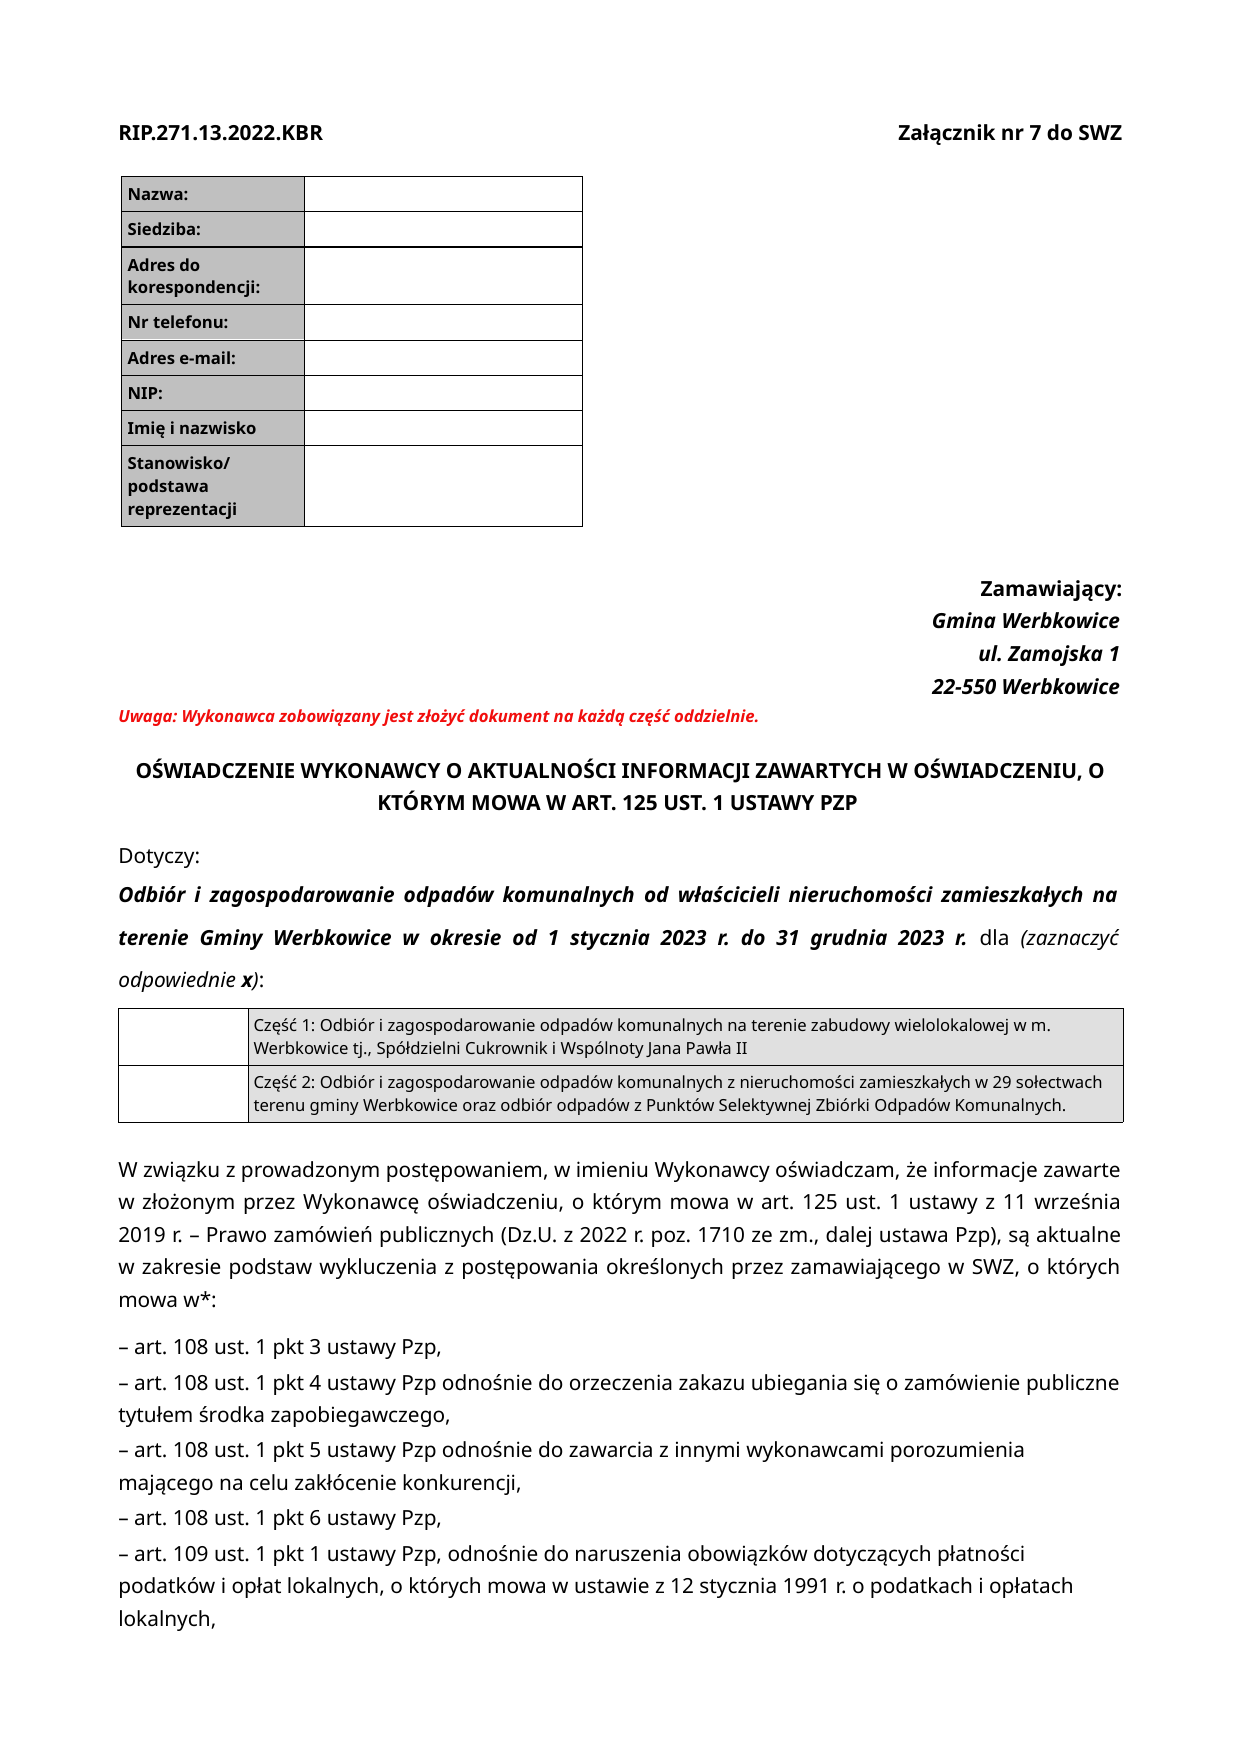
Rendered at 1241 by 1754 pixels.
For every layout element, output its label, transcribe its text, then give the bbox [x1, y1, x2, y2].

table_cell [305, 248, 582, 304]
table_cell Adres do korespondencji: [122, 248, 304, 304]
text Gmina Werbkowice [118, 607, 1122, 635]
text Odbiór i zagospodarowanie odpadów komunalnych od właścicieli nieruchomości zamieszkałych na terenie Gminy Werbkowice w okresie od 1 stycznia 2023 r. do 31 grudnia 2023 r. dla (zaznaczyć odpowiednie x): [118, 880, 1121, 994]
text – art. 109 ust. 1 pkt 1 ustawy Pzp, odnośnie do naruszenia obowiązków dotyczących płatności podatków i opłat lokalnych, o których mowa w ustawie z 12 stycznia 1991 r. o podatkach i opłatach lokalnych, [118, 1539, 1122, 1632]
table_cell Część 2: Odbiór i zagospodarowanie odpadów komunalnych z nieruchomości zamieszkałych w 29 sołectwach terenu gminy Werbkowice oraz odbiór odpadów z Punktów Selektywnej Zbiórki Odpadów Komunalnych. [249, 1066, 1123, 1122]
text OŚWIADCZENIE WYKONAWCY O AKTUALNOŚCI INFORMACJI ZAWARTYCH W OŚWIADCZENIU, O KTÓRYM MOWA W ART. 125 UST. 1 USTAWY PZP [118, 756, 1122, 817]
text Zamawiający: [118, 574, 1122, 602]
table_cell NIP: [122, 376, 304, 410]
table_cell [305, 212, 582, 246]
table_cell [305, 305, 582, 339]
table_header [305, 177, 582, 211]
text – art. 108 ust. 1 pkt 4 ustawy Pzp odnośnie do orzeczenia zakazu ubiegania się o zamówienie publiczne tytułem środka zapobiegawczego, [118, 1368, 1122, 1429]
table_cell Nr telefonu: [122, 305, 304, 339]
table_header Część 1: Odbiór i zagospodarowanie odpadów komunalnych na terenie zabudowy wielolokalowej w m. Werbkowice tj., Spółdzielni Cukrownik i Wspólnoty Jana Pawła II [249, 1009, 1123, 1065]
table_cell [305, 446, 582, 526]
text W związku z prowadzonym postępowaniem, w imieniu Wykonawcy oświadczam, że informacje zawarte w złożonym przez Wykonawcę oświadczeniu, o którym mowa w art. 125 ust. 1 ustawy z 11 września 2019 r. – Prawo zamówień publicznych (Dz.U. z 2022 r. poz. 1710 ze zm., dalej ustawa Pzp), są aktualne w zakresie podstaw wykluczenia z postępowania określonych przez zamawiającego w SWZ, o których mowa w*: [118, 1155, 1122, 1313]
text – art. 108 ust. 1 pkt 5 ustawy Pzp odnośnie do zawarcia z innymi wykonawcami porozumienia mającego na celu zakłócenie konkurencji, [118, 1436, 1122, 1497]
table_cell [305, 376, 582, 410]
text ul. Zamojska 1 [118, 639, 1122, 668]
text – art. 108 ust. 1 pkt 6 ustawy Pzp, [118, 1503, 1122, 1532]
table_cell [119, 1066, 248, 1122]
table_header [119, 1009, 248, 1065]
table_cell [305, 341, 582, 375]
table_cell Imię i nazwisko [122, 411, 304, 445]
text – art. 108 ust. 1 pkt 3 ustawy Pzp, [118, 1332, 1122, 1361]
table_header Nazwa: [122, 177, 304, 211]
text Dotyczy: [118, 842, 1122, 870]
table_cell [305, 411, 582, 445]
table_cell Siedziba: [122, 212, 304, 246]
text Uwaga: Wykonawca zobowiązany jest złożyć dokument na każdą część oddzielnie. [118, 704, 1122, 727]
text 22-550 Werbkowice [118, 672, 1122, 700]
table_cell Adres e-mail: [122, 341, 304, 375]
table_cell Stanowisko/podstawa reprezentacji [122, 446, 304, 526]
